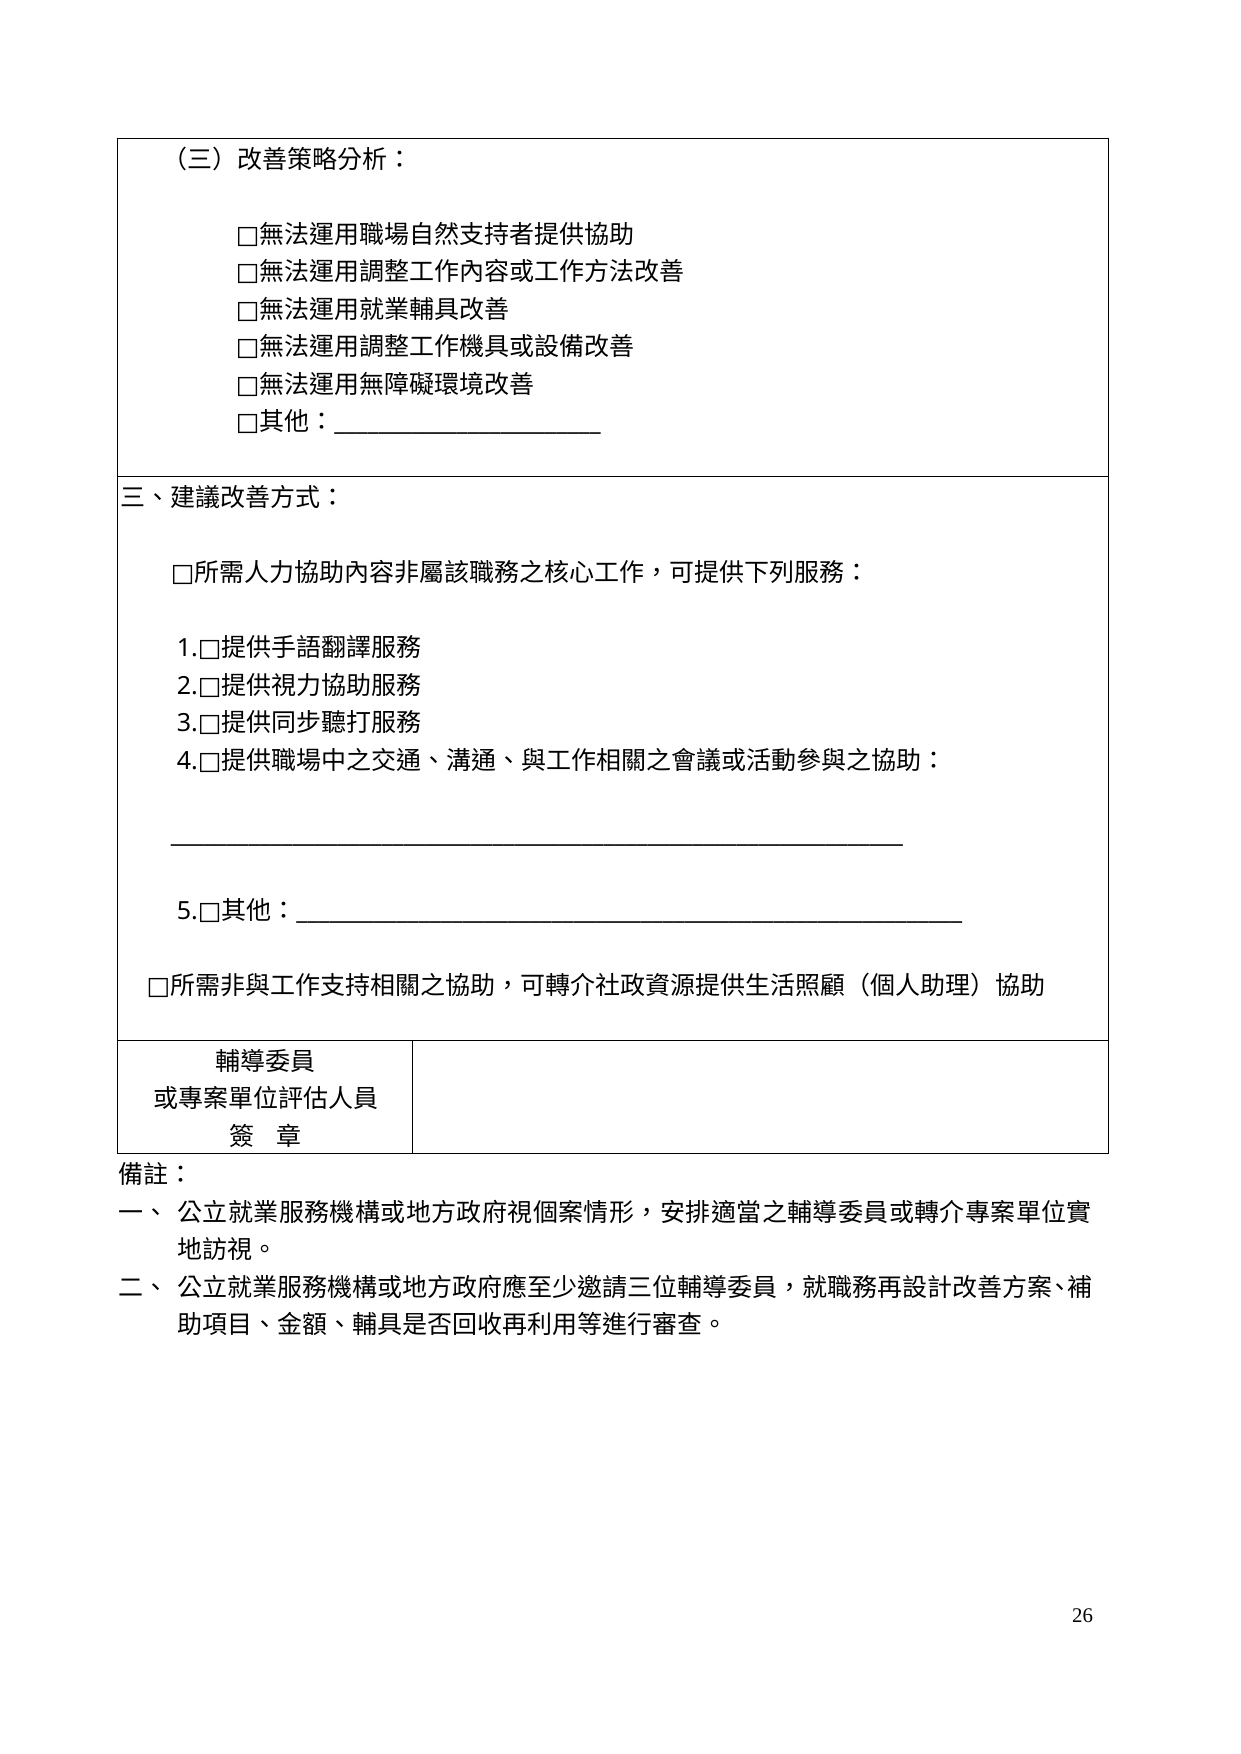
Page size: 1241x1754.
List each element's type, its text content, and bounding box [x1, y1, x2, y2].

table_cell 輔導委員 或專案單位評估人員 簽 章 [118, 1041, 412, 1153]
text 備註： [118, 1154, 1092, 1192]
table_cell [413, 1041, 1108, 1153]
table_cell （三）改善策略分析： □無法運用職場自然支持者提供協助 □無法運用調整工作內容或工作方法改善 □無法運用就業輔具改善 □無法運用調整工作機具或設備改善 □無法運用無障礙環境改善 □其他：________________________ [118, 139, 1108, 476]
list 公立就業服務機構或地方政府應至少邀請三位輔導委員，就職務再設計改善方案、補助項目、金額、輔具是否回收再利用等進行審查。 [118, 1267, 1092, 1342]
table_cell 三、建議改善方式： □所需人力協助內容非屬該職務之核心工作，可提供下列服務： 1.□提供手語翻譯服務 2.□提供視力協助服務 3.□提供同步聽打服務 4.□提供職場中之交通、溝通、與工作相關之會議或活動參與之協助： __________________________________________________________________ 5.□其他：____________________________________________________________ □所需非與工作支持相關之協助，可轉介社政資源提供生活照顧（個人助理）協助 [118, 477, 1108, 1039]
list 公立就業服務機構或地方政府視個案情形，安排適當之輔導委員或轉介專案單位實地訪視。 [118, 1192, 1092, 1267]
